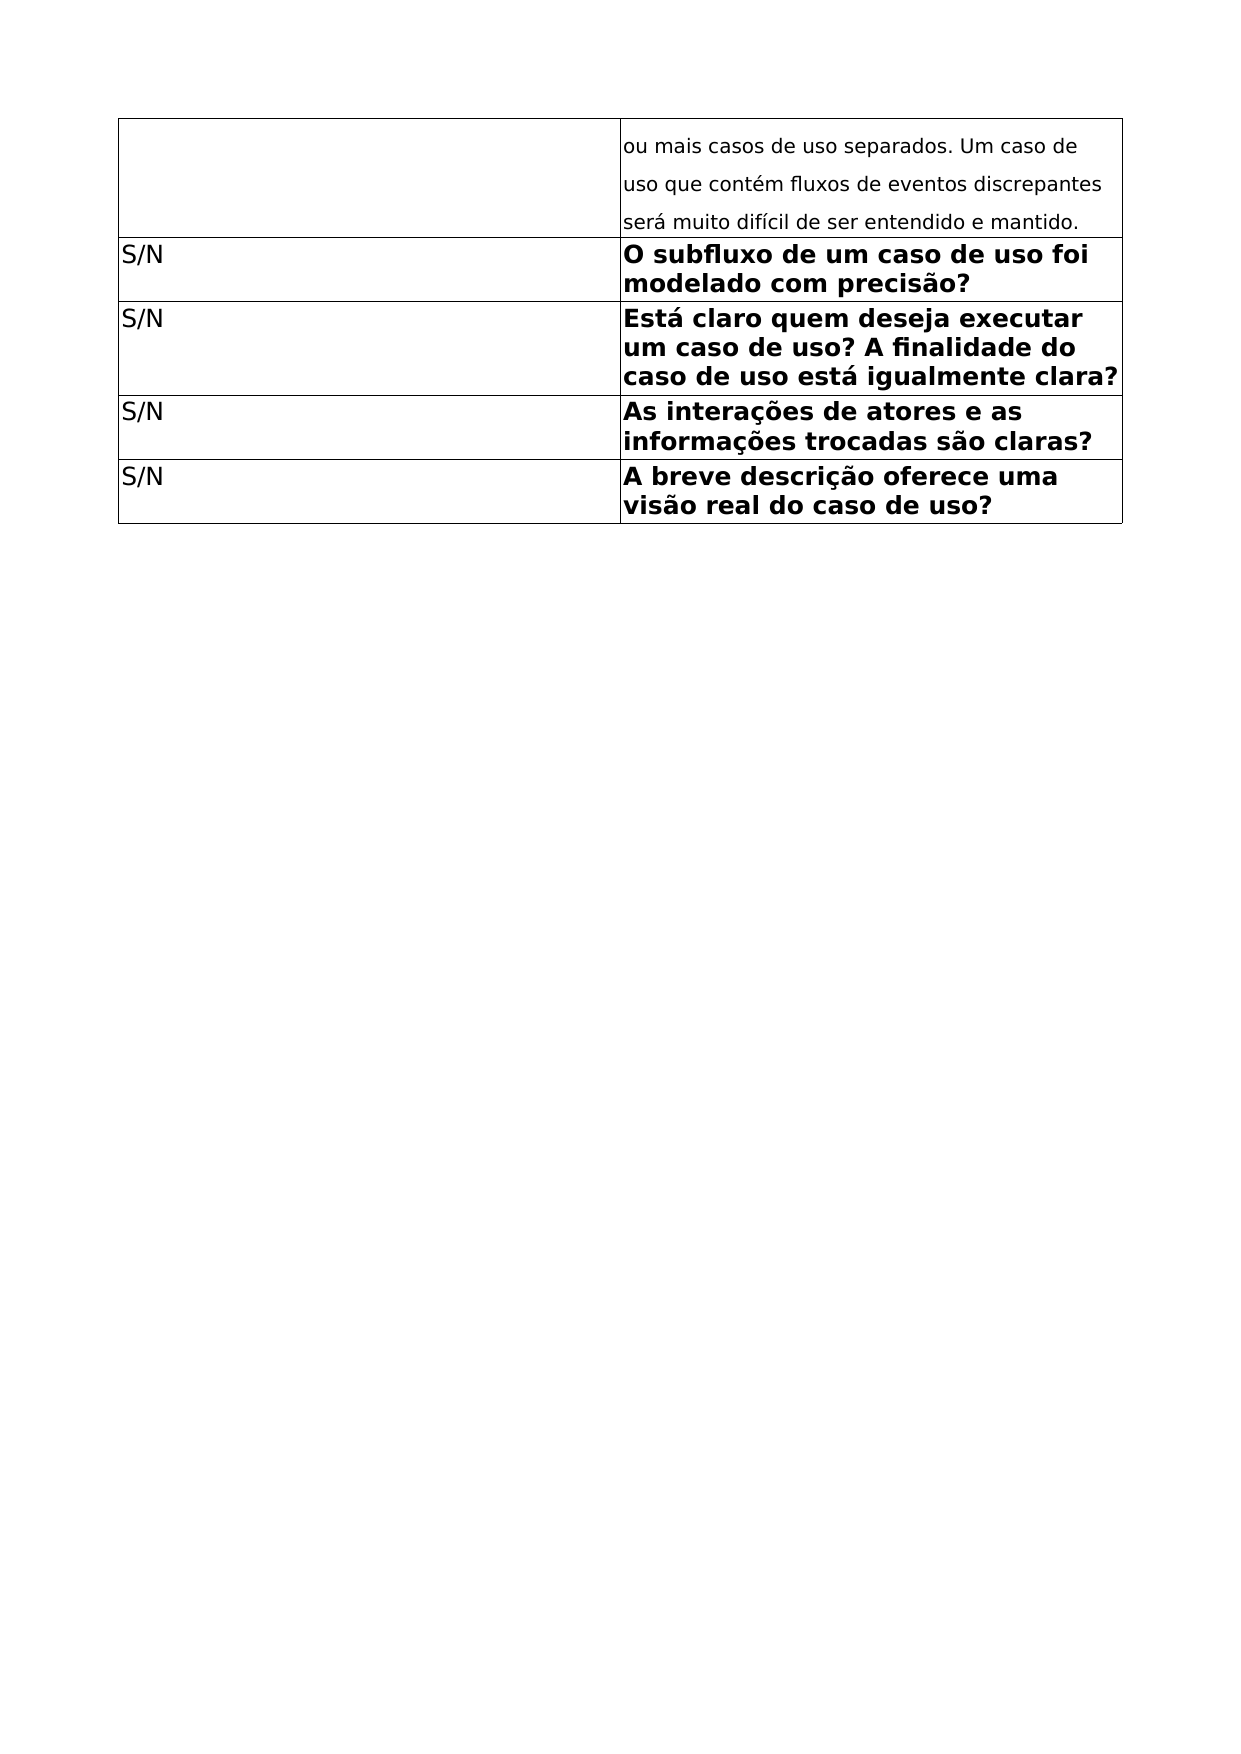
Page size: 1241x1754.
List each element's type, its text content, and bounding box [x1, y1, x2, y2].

table_cell ou mais casos de uso separados. Um caso de uso que contém fluxos de eventos discrepantes será muito difícil de ser entendido e mantido. [621, 119, 1122, 237]
table_cell [119, 119, 620, 237]
table_cell As interações de atores e as informações trocadas são claras? [621, 396, 1122, 459]
table_cell S/N [119, 396, 620, 459]
table_cell S/N [119, 302, 620, 394]
table_cell A breve descrição oferece uma visão real do caso de uso? [621, 460, 1122, 523]
table_cell S/N [119, 460, 620, 523]
table_cell O subfluxo de um caso de uso foi modelado com precisão? [621, 238, 1122, 301]
table_cell Está claro quem deseja executar um caso de uso? A finalidade do caso de uso está igualmente clara? [621, 302, 1122, 394]
table_cell S/N [119, 238, 620, 301]
